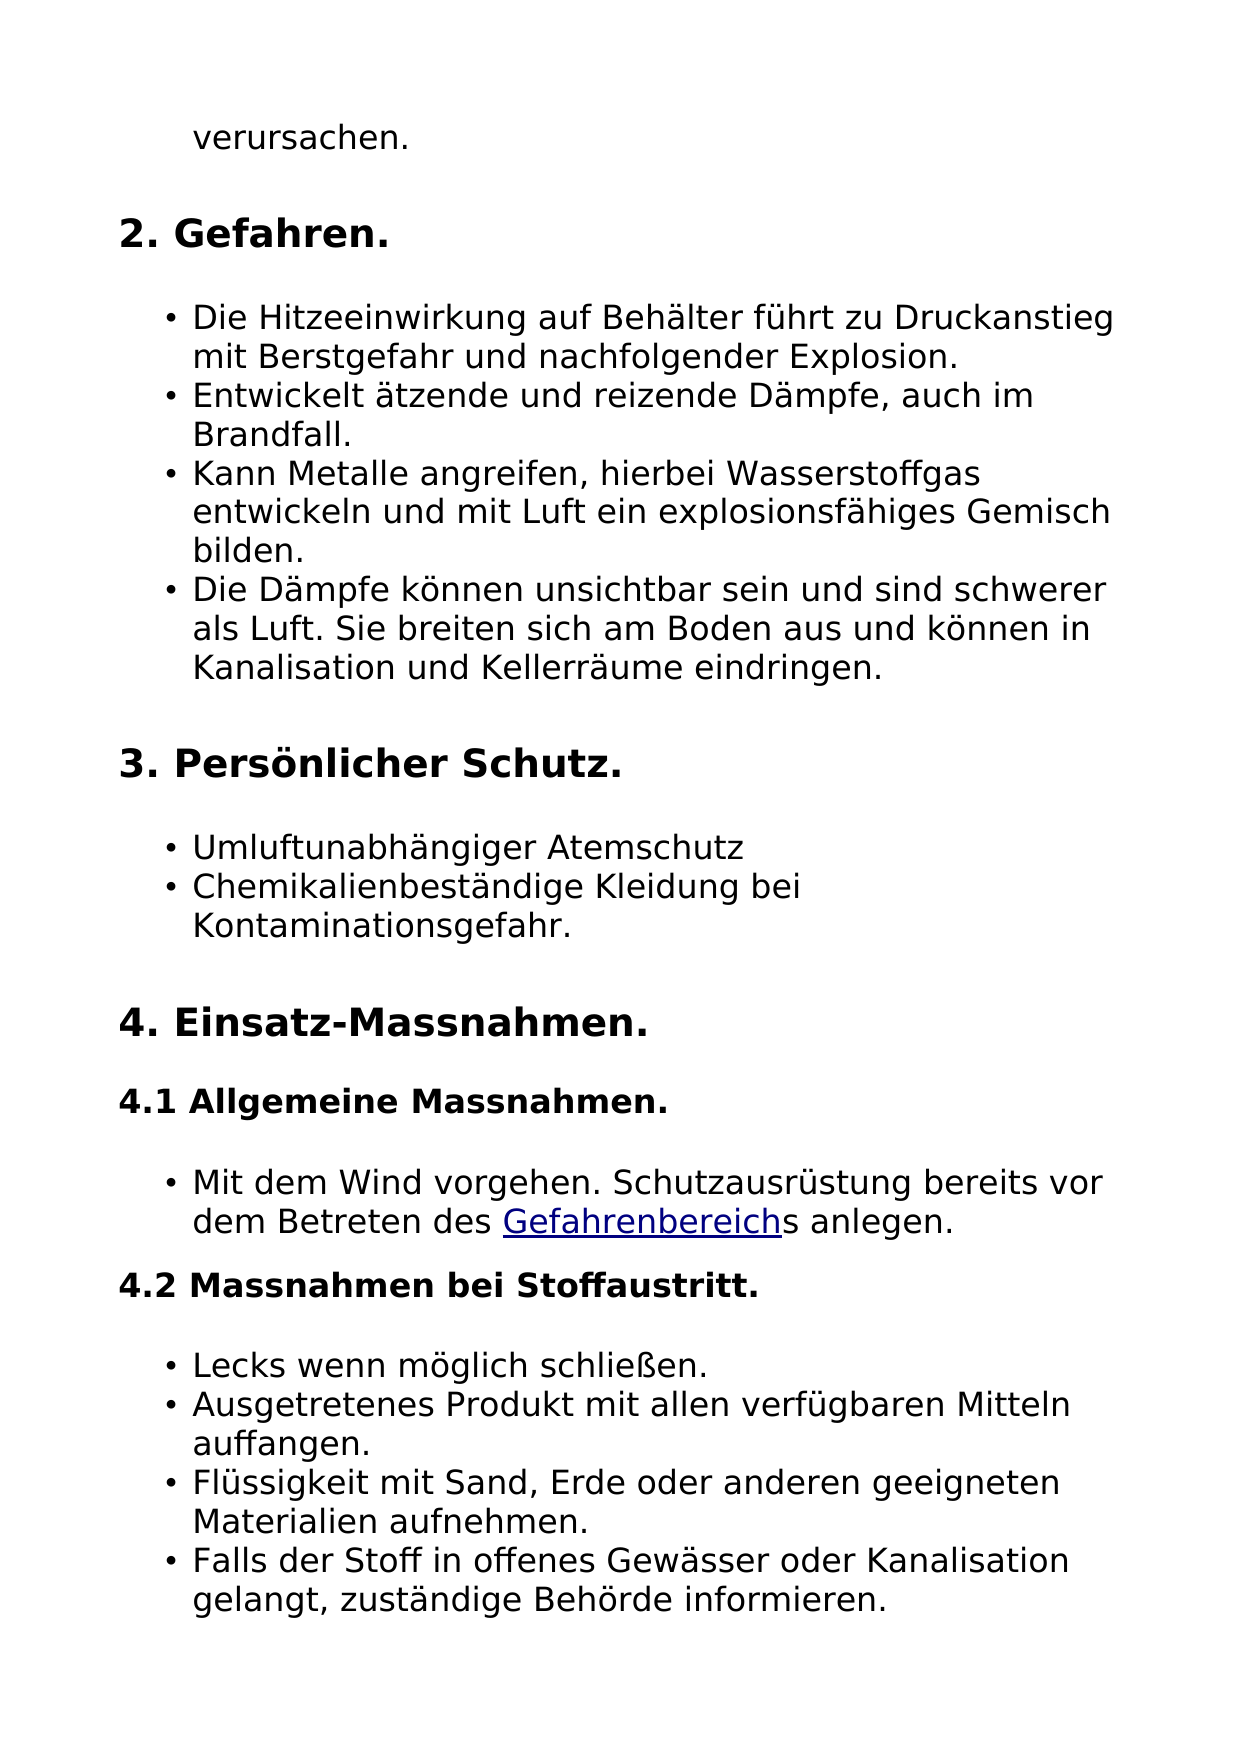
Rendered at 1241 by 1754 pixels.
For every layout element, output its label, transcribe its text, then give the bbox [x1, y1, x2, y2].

list Flüssigkeit mit Sand, Erde oder anderen geeigneten Materialien aufnehmen. [177, 1463, 1122, 1541]
list Mit dem Wind vorgehen. Schutzausrüstung bereits vor dem Betreten des Gefahrenbereichs anlegen. [177, 1163, 1122, 1241]
list Umluftunabhängiger Atemschutz [177, 829, 1122, 868]
list Chemikalienbeständige Kleidung bei Kontaminationsgefahr. [177, 868, 1122, 945]
list Falls der Stoff in offenes Gewässer oder Kanalisation gelangt, zuständige Behörde informieren. [177, 1541, 1122, 1619]
subtitle 3. Persönlicher Schutz. [118, 742, 1122, 787]
list verursachen. [177, 118, 1122, 157]
subtitle 4.2 Massnahmen bei Stoffaustritt. [118, 1266, 1122, 1305]
list Ausgetretenes Produkt mit allen verfügbaren Mitteln auffangen. [177, 1386, 1122, 1463]
list Die Hitzeeinwirkung auf Behälter führt zu Druckanstieg mit Berstgefahr und nachfolgender Explosion. [177, 299, 1122, 376]
subtitle 4.1 Allgemeine Massnahmen. [118, 1083, 1122, 1121]
subtitle 4. Einsatz-Massnahmen. [118, 1000, 1122, 1045]
list Kann Metalle angreifen, hierbei Wasserstoffgas entwickeln und mit Luft ein explosionsfähiges Gemisch bilden. [177, 454, 1122, 571]
list Die Dämpfe können unsichtbar sein und sind schwerer als Luft. Sie breiten sich am Boden aus und können in Kanalisation und Kellerräume eindringen. [177, 571, 1122, 687]
subtitle 2. Gefahren. [118, 211, 1122, 257]
list Lecks wenn möglich schließen. [177, 1347, 1122, 1386]
list Entwickelt ätzende und reizende Dämpfe, auch im Brandfall. [177, 376, 1122, 454]
